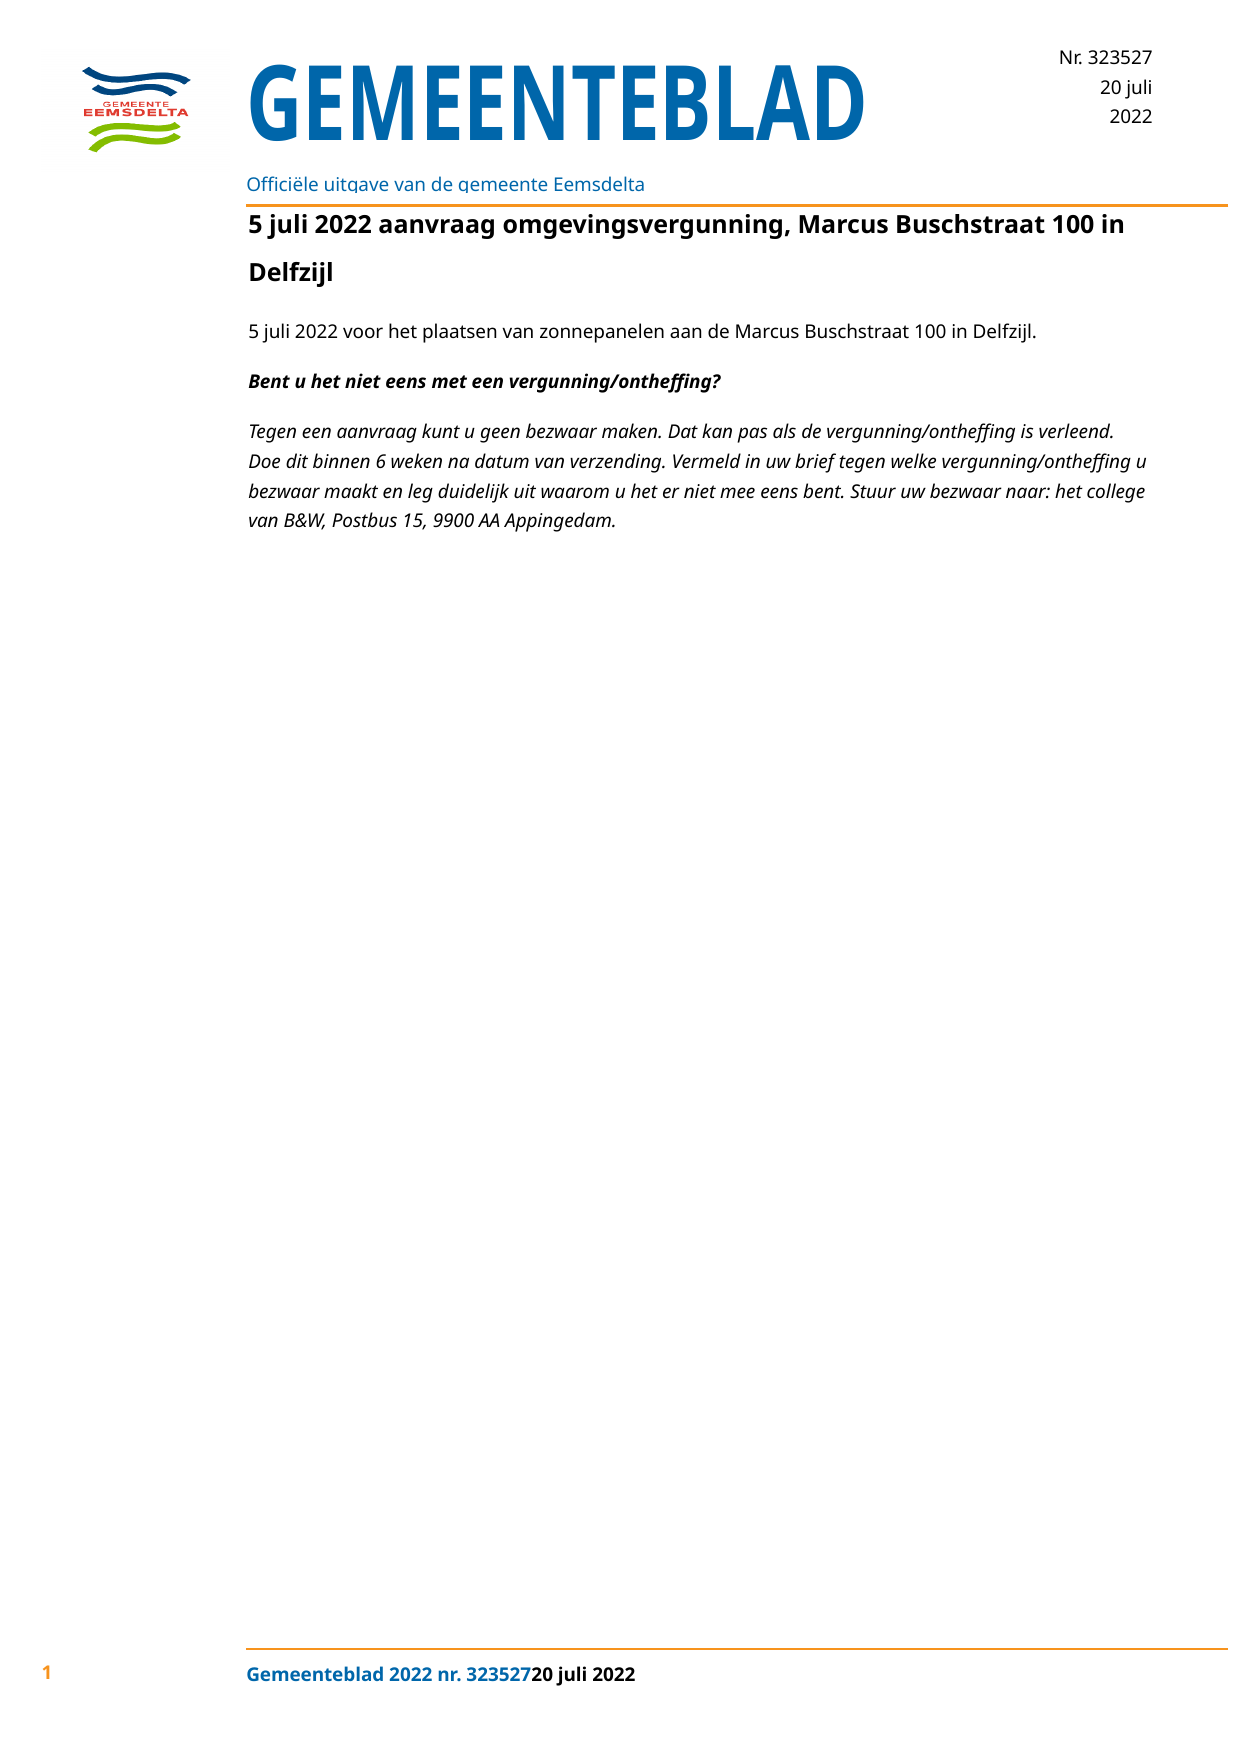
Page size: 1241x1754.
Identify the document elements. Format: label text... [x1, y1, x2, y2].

text Tegen een aanvraag kunt u geen bezwaar maken. Dat kan pas als de vergunning/ontheffing is verleend. Doe dit binnen 6 weken na datum van verzending. Vermeld in uw brief tegen welke vergunning/ontheffing u bezwaar maakt en leg duidelijk uit waarom u het er niet mee eens bent. Stuur uw bezwaar naar: het college van B&W, Postbus 15, 9900 AA Appingedam. [248, 419, 1152, 533]
text 5 juli 2022 aanvraag omgevingsvergunning, Marcus Buschstraat 100 in Delfzijl [248, 207, 1152, 288]
picture [41, 47, 231, 172]
text 5 juli 2022 voor het plaatsen van zonnepanelen aan de Marcus Buschstraat 100 in Delfzijl. [248, 318, 1152, 344]
text Bent u het niet eens met een vergunning/ontheffing? [248, 368, 1152, 394]
